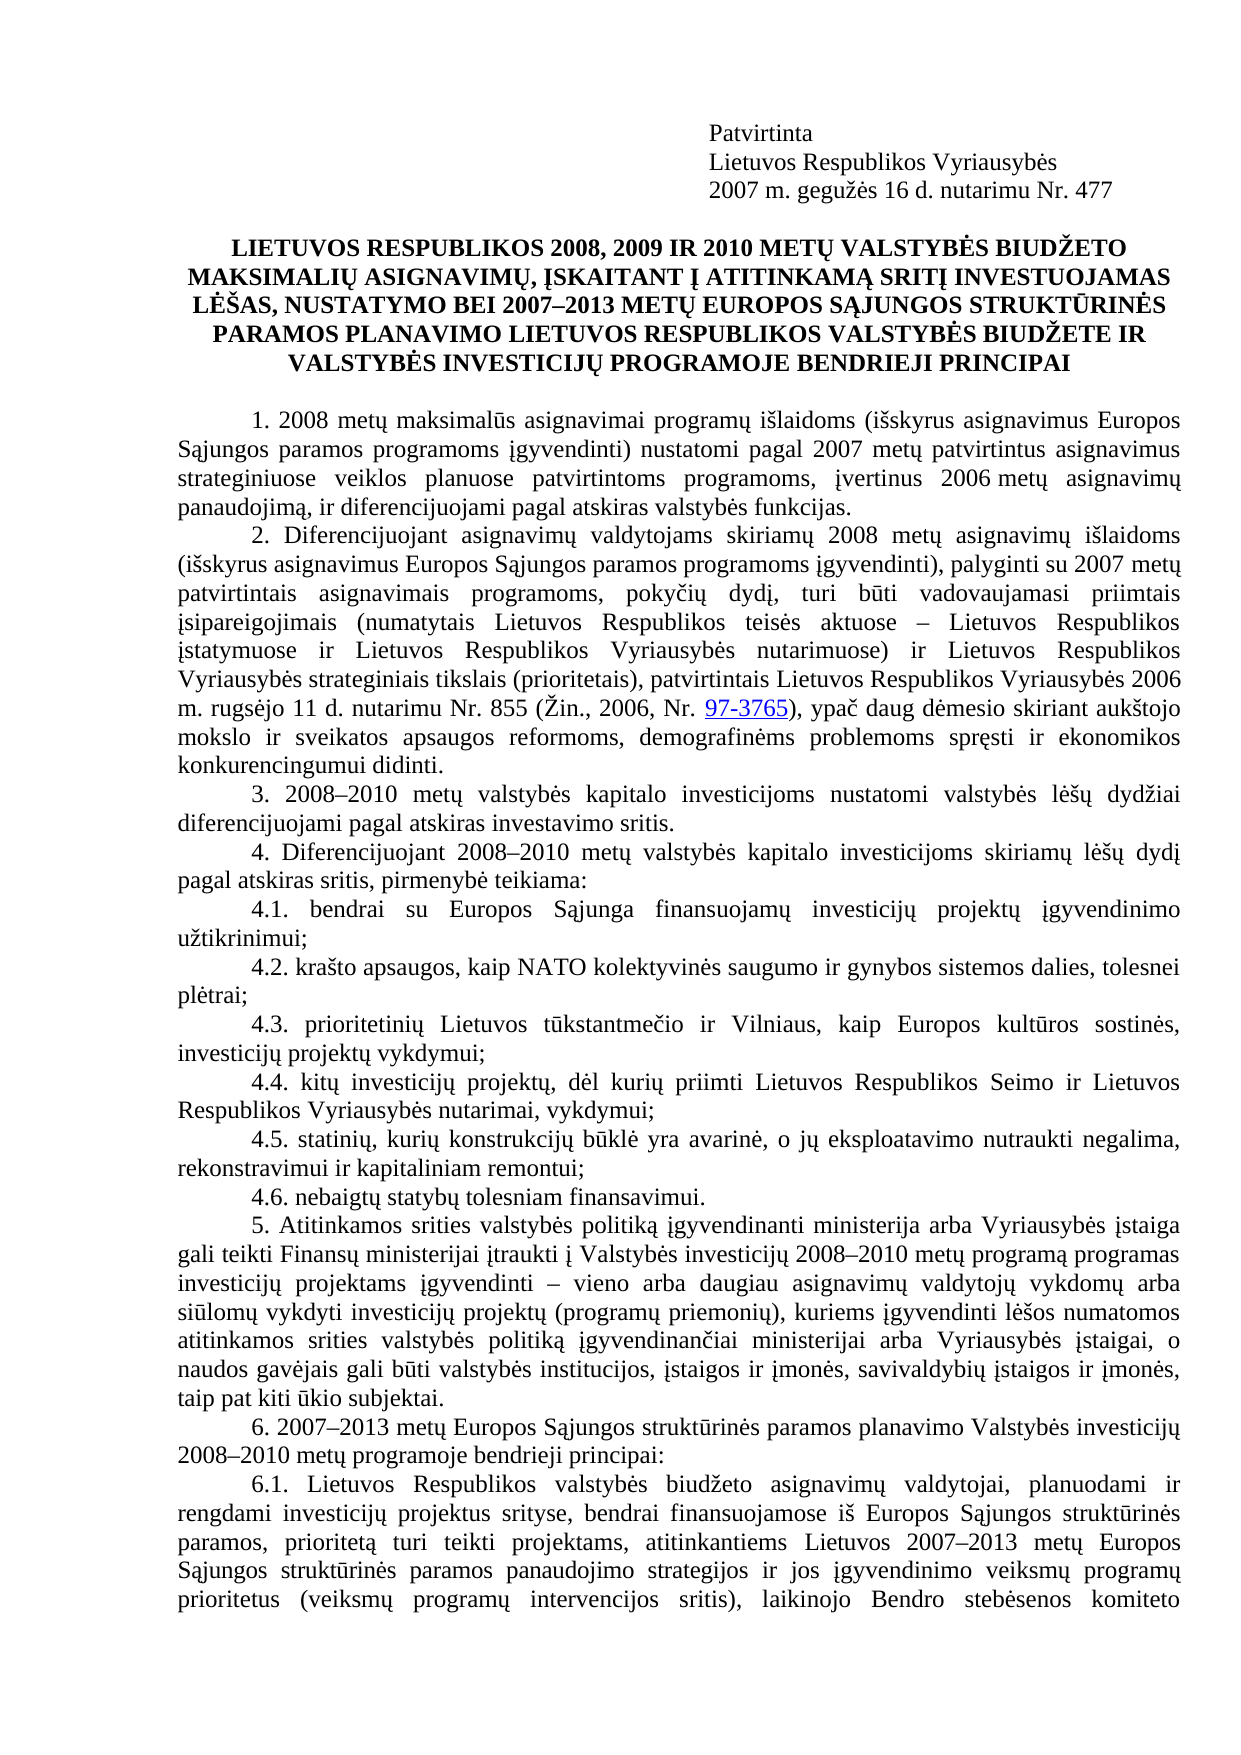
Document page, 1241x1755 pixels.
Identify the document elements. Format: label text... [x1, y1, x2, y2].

text 4.2. krašto apsaugos, kaip NATO kolektyvinės saugumo ir gynybos sistemos dalies, tolesnei plėtrai; [177, 952, 1181, 1009]
text 6. 2007–2013 metų Europos Sąjungos struktūrinės paramos planavimo Valstybės investicijų 2008–2010 metų programoje bendrieji principai: [177, 1412, 1181, 1469]
text Lietuvos Respublikos Vyriausybės [177, 147, 1181, 176]
text 4.5. statinių, kurių konstrukcijų būklė yra avarinė, o jų eksploatavimo nutraukti negalima, rekonstravimui ir kapitaliniam remontui; [177, 1124, 1181, 1182]
text 2007 m. gegužės 16 d. nutarimu Nr. 477 [177, 176, 1181, 204]
text 4.1. bendrai su Europos Sąjunga finansuojamų investicijų projektų įgyvendinimo užtikrinimui; [177, 894, 1181, 952]
text 4.3. prioritetinių Lietuvos tūkstantmečio ir Vilniaus, kaip Europos kultūros sostinės, investicijų projektų vykdymui; [177, 1009, 1181, 1067]
text 4.6. nebaigtų statybų tolesniam finansavimui. [177, 1182, 1181, 1211]
text 2. Diferencijuojant asignavimų valdytojams skiriamų 2008 metų asignavimų išlaidoms (išskyrus asignavimus Europos Sąjungos paramos programoms įgyvendinti), palyginti su 2007 metų patvirtintais asignavimais programoms, pokyčių dydį, turi būti vadovaujamasi priimtais įsipareigojimais (numatytais Lietuvos Respublikos teisės aktuose – Lietuvos Respublikos įstatymuose ir Lietuvos Respublikos Vyriausybės nutarimuose) ir Lietuvos Respublikos Vyriausybės strateginiais tikslais (prioritetais), patvirtintais Lietuvos Respublikos Vyriausybės 2006 m. rugsėjo 11 d. nutarimu Nr. 855 (Žin., 2006, Nr. 97-3765), ypač daug dėmesio skiriant aukštojo mokslo ir sveikatos apsaugos reformoms, demografinėms problemoms spręsti ir ekonomikos konkurencingumui didinti. [177, 521, 1181, 779]
text 5. Atitinkamos srities valstybės politiką įgyvendinanti ministerija arba Vyriausybės įstaiga gali teikti Finansų ministerijai įtraukti į Valstybės investicijų 2008–2010 metų programą programas investicijų projektams įgyvendinti – vieno arba daugiau asignavimų valdytojų vykdomų arba siūlomų vykdyti investicijų projektų (programų priemonių), kuriems įgyvendinti lėšos numatomos atitinkamos srities valstybės politiką įgyvendinančiai ministerijai arba Vyriausybės įstaigai, o naudos gavėjais gali būti valstybės institucijos, įstaigos ir įmonės, savivaldybių įstaigos ir įmonės, taip pat kiti ūkio subjektai. [177, 1211, 1181, 1412]
text 4. Diferencijuojant 2008–2010 metų valstybės kapitalo investicijoms skiriamų lėšų dydį pagal atskiras sritis, pirmenybė teikiama: [177, 837, 1181, 894]
text 6.1. Lietuvos Respublikos valstybės biudžeto asignavimų valdytojai, planuodami ir rengdami investicijų projektus srityse, bendrai finansuojamose iš Europos Sąjungos struktūrinės paramos, prioritetą turi teikti projektams, atitinkantiems Lietuvos 2007–2013 metų Europos Sąjungos struktūrinės paramos panaudojimo strategijos ir jos įgyvendinimo veiksmų programų prioritetus (veiksmų programų intervencijos sritis), laikinojo Bendro stebėsenos komiteto [177, 1469, 1181, 1613]
text Patvirtinta [177, 118, 1181, 147]
text 1. 2008 metų maksimalūs asignavimai programų išlaidoms (išskyrus asignavimus Europos Sąjungos paramos programoms įgyvendinti) nustatomi pagal 2007 metų patvirtintus asignavimus strateginiuose veiklos planuose patvirtintoms programoms, įvertinus 2006 metų asignavimų panaudojimą, ir diferencijuojami pagal atskiras valstybės funkcijas. [177, 406, 1181, 521]
text 3. 2008–2010 metų valstybės kapitalo investicijoms nustatomi valstybės lėšų dydžiai diferencijuojami pagal atskiras investavimo sritis. [177, 779, 1181, 837]
text 4.4. kitų investicijų projektų, dėl kurių priimti Lietuvos Respublikos Seimo ir Lietuvos Respublikos Vyriausybės nutarimai, vykdymui; [177, 1067, 1181, 1124]
text Lietuvos Respublikos 2008, 2009 ir 2010 metų valstybės biudžeto maksimalių asignavimų, įskaitant į atitinkamą sritį investuojamas lėšas, nustatymo BEI 2007–2013 METŲ Europos Sąjungos STRUKTŪRINĖS PARAMOS PLANAVIMO Lietuvos Respublikos VALSTYBĖS BIUDŽETE IR VALSTYBĖS INVESTICIJŲ PROGRAMOJE bendrieji principai [177, 233, 1181, 377]
